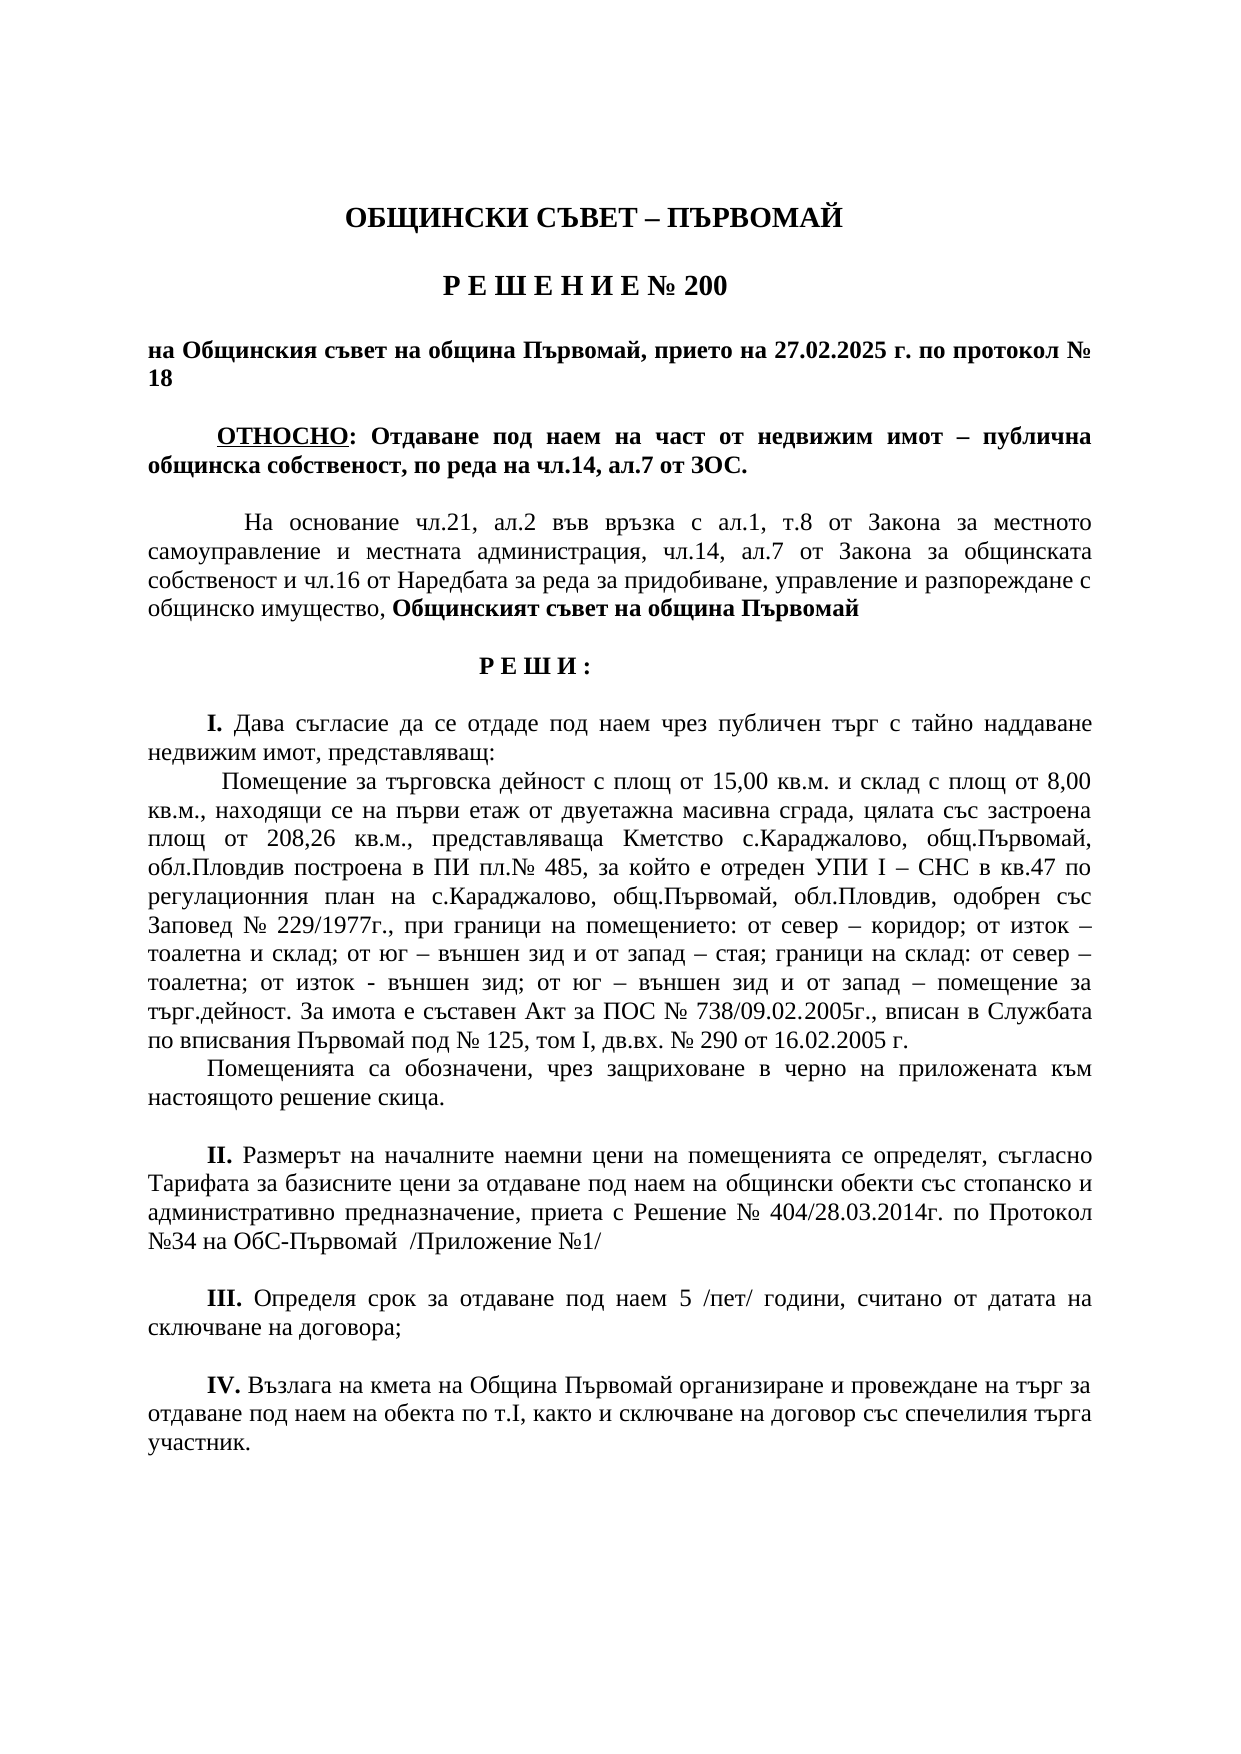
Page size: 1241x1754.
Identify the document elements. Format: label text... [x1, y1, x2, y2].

text II. Размерът на началните наемни цени на помещенията се определят, съгласно Тарифата за базисните цени за отдаване под наем на общински обекти със стопанско и административно предназначение, приета с Решение № 404/28.03.2014г. по Протокол №34 на ОбС-Първомай /Приложение №1/ [148, 1140, 1093, 1255]
text ІII. Определя срок за отдаване под наем 5 /пет/ години, считано от датата на сключване на договора; [148, 1283, 1093, 1341]
text Р Е Ш И : [148, 651, 1093, 680]
text Помещение за търговска дейност с площ от 15,00 кв.м. и склад с площ от 8,00 кв.м., находящи се на първи етаж от двуетажна масивна сграда, цялата със застроена площ от 208,26 кв.м., представляваща Кметство с.Караджалово, общ.Първомай, обл.Пловдив построена в ПИ пл.№ 485, за който е отреден УПИ I – СНС в кв.47 по регулационния план на с.Караджалово, общ.Първомай, обл.Пловдив, одобрен със Заповед № 229/1977г., при граници на помещението: от север – коридор; от изток – тоалетна и склад; от юг – външен зид и от запад – стая; граници на склад: от север – тоалетна; от изток - външен зид; от юг – външен зид и от запад – помещение за търг.дейност. За имота е съставен Акт за ПОС № 738/09.02.2005г., вписан в Службата по вписвания Първомай под № 125, том І, дв.вх. № 290 от 16.02.2005 г. [148, 766, 1093, 1053]
text І. Дава съгласие да се отдаде под наем чрез публичен търг с тайно наддаване недвижим имот, представляващ: [148, 708, 1093, 766]
text На основание чл.21, ал.2 във връзка с ал.1, т.8 от Закона за местното самоуправление и местната администрация, чл.14, ал.7 от Закона за общинската собственост и чл.16 от Наредбата за реда за придобиване, управление и разпореждане с общинско имущество, Общинският съвет на община Първомай [148, 507, 1093, 622]
text Р Е Ш Е Н И Е № 200 [443, 268, 1093, 301]
text Помещенията са обозначени, чрез защриховане в черно на приложената към настоящото решение скица. [148, 1053, 1093, 1111]
text ОБЩИНСКИ СЪВЕТ – ПЪРВОМАЙ [148, 201, 1093, 234]
text на Общинския съвет на община Първомай, прието на 27.02.2025 г. по протокол № 18 [148, 335, 1093, 392]
text ОТНОСНО: Отдаване под наем на част от недвижим имот – публична общинска собственост, по реда на чл.14, ал.7 от ЗОС. [148, 421, 1093, 478]
text ІV. Възлага на кмета на Община Първомай организиране и провеждане на търг за отдаване под наем на обекта по т.І, както и сключване на договор със спечелилия търга участник. [148, 1370, 1093, 1456]
